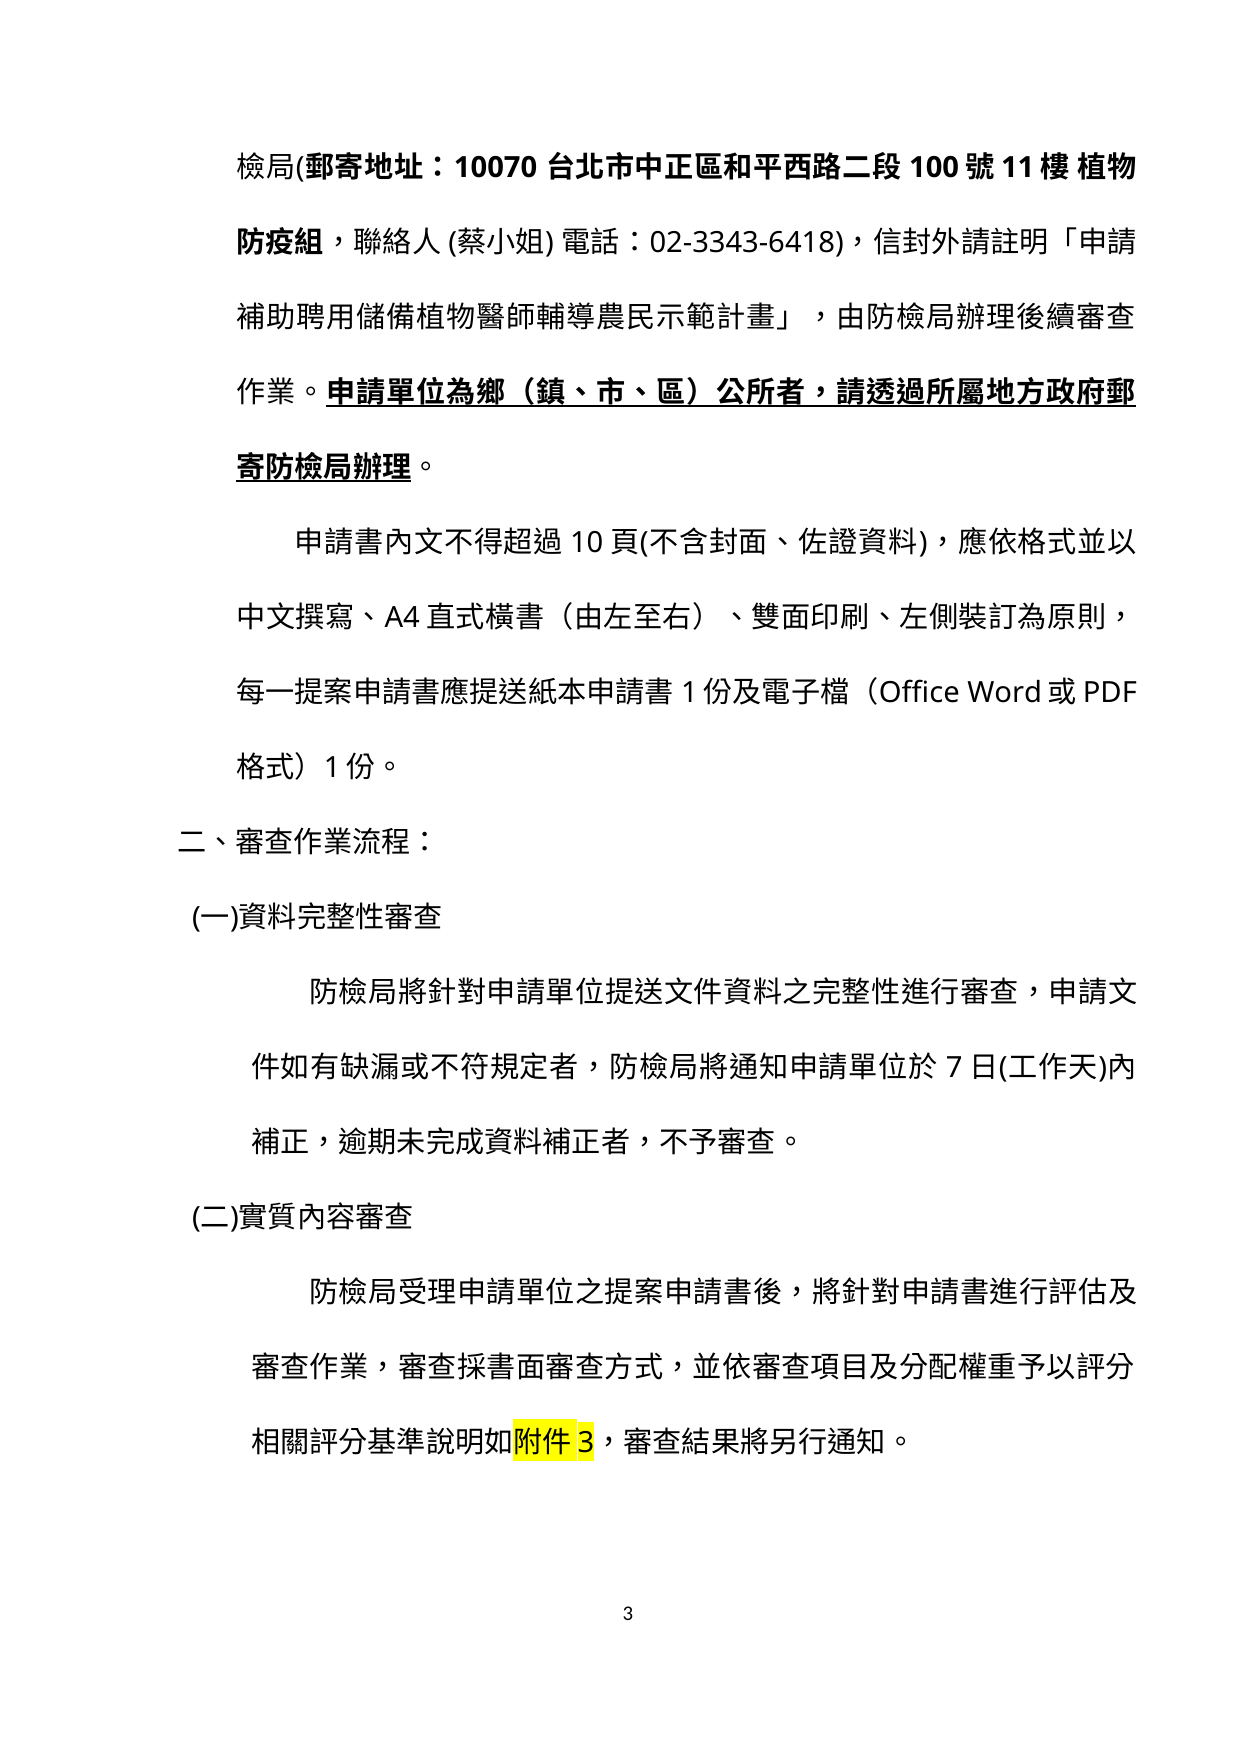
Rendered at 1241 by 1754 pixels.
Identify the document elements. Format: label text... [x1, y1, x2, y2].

text 防檢局受理申請單位之提案申請書後，將針對申請書進行評估及審查作業，審查採書面審查方式，並依審查項目及分配權重予以評分，相關評分基準說明如附件3，審查結果將另行通知。 [251, 1253, 1137, 1478]
text 檢局(郵寄地址：10070 台北市中正區和平西路二段100號11樓 植物防疫組，聯絡人 (蔡小姐) 電話：02-3343-6418)，信封外請註明「申請補助聘用儲備植物醫師輔導農民示範計畫」，由防檢局辦理後續審查作業。申請單位為鄉（鎮、市、區）公所者，請透過所屬地方政府郵寄防檢局辦理。 [236, 128, 1137, 503]
text (二)實質內容審查 [118, 1178, 1137, 1253]
text 二、審查作業流程： [118, 803, 1137, 878]
text (一)資料完整性審查 [118, 878, 1137, 953]
text 防檢局將針對申請單位提送文件資料之完整性進行審查，申請文件如有缺漏或不符規定者，防檢局將通知申請單位於7日(工作天)內補正，逾期未完成資料補正者，不予審查。 [251, 953, 1137, 1178]
text 申請書內文不得超過10頁(不含封面、佐證資料)，應依格式並以中文撰寫、A4直式橫書（由左至右）、雙面印刷、左側裝訂為原則，每一提案申請書應提送紙本申請書1份及電子檔（Office Word或PDF格式）1份。 [236, 503, 1137, 803]
